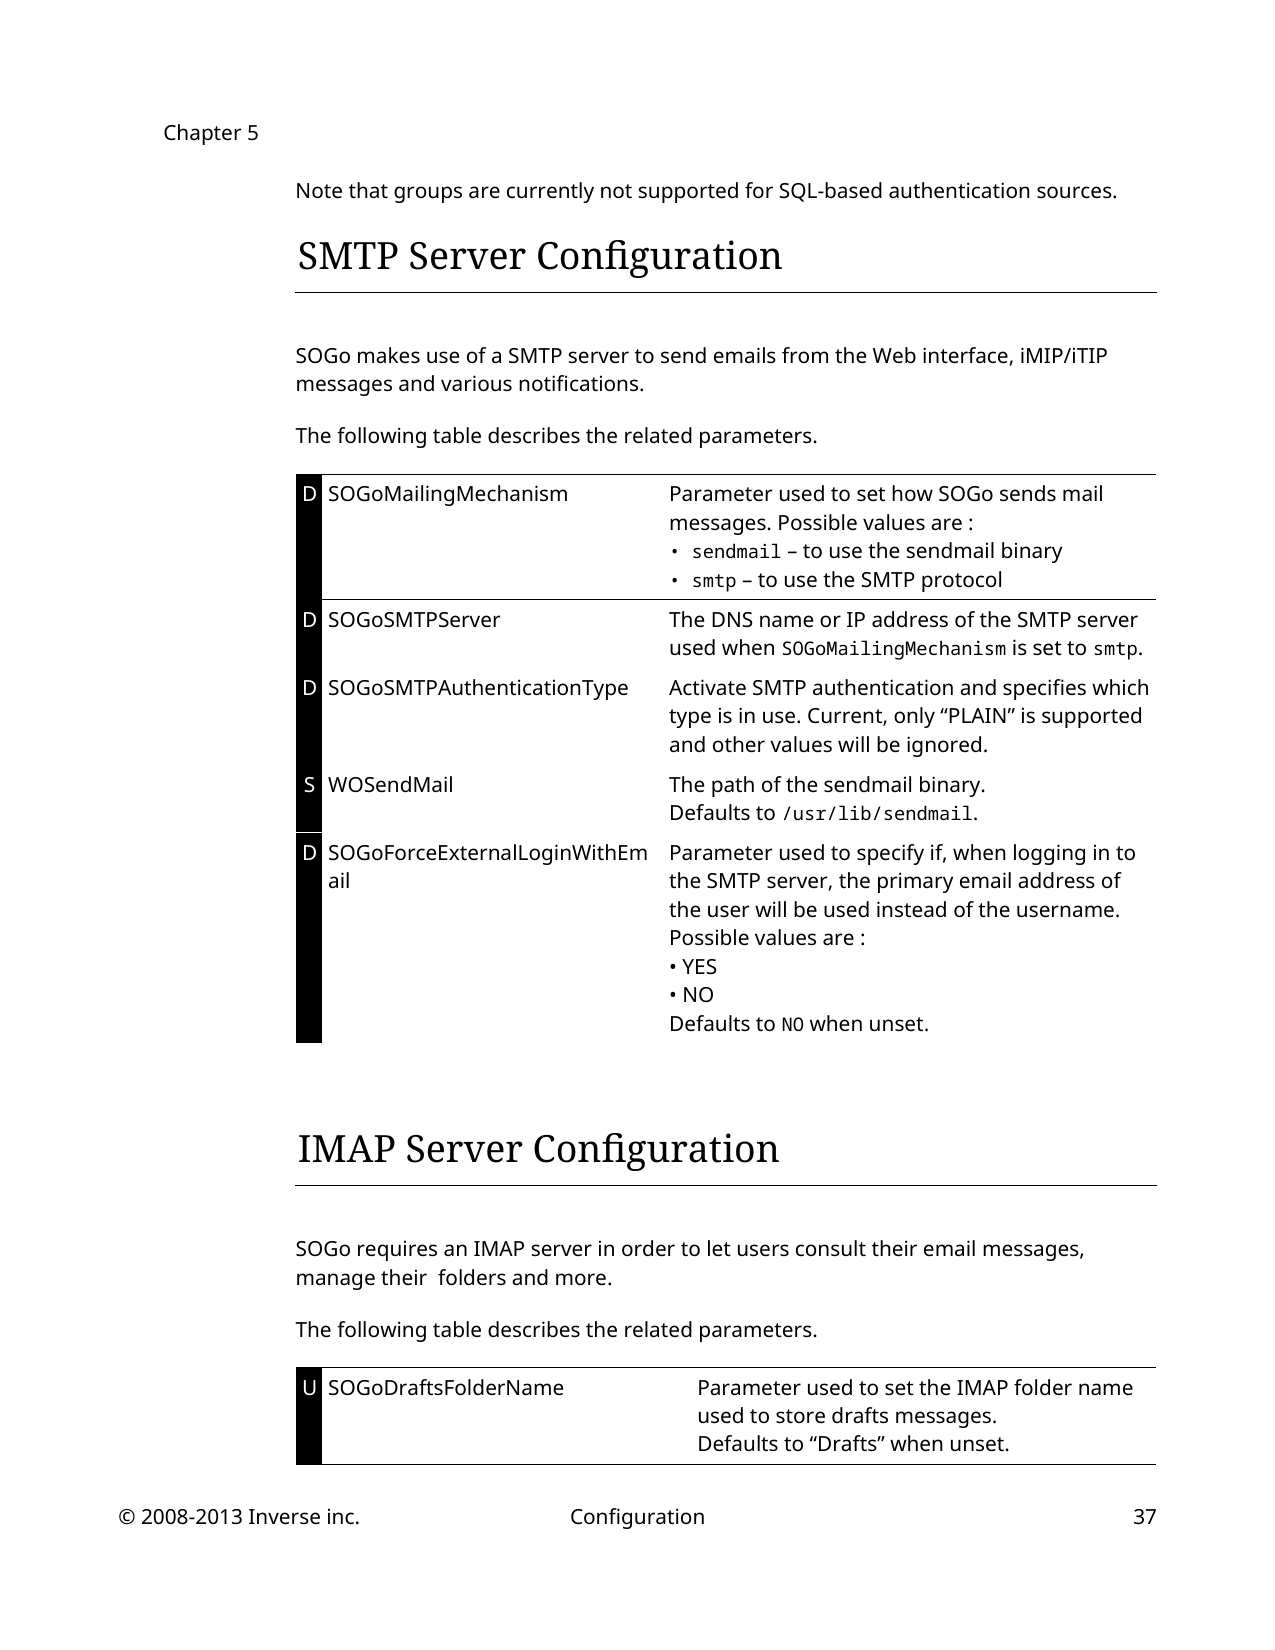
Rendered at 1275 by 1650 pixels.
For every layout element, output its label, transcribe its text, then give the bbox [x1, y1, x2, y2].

table_header SOGoDraftsFolderName [322, 1368, 691, 1464]
subtitle IMAP Server Configuration [295, 1123, 1157, 1185]
table_header SOGoMailingMechanism [322, 475, 663, 599]
table_header D [296, 475, 322, 599]
text The following table describes the related parameters. [295, 421, 1157, 450]
table_cell D [296, 600, 322, 667]
table_cell The path of the sendmail binary. Defaults to /usr/lib/sendmail. [663, 764, 1156, 832]
table_cell SOGoSMTPAuthenticationType [322, 667, 663, 764]
table_header Parameter used to set the IMAP folder name used to store drafts messages. Defaults to “Drafts” when unset. [691, 1368, 1156, 1464]
table_header U [296, 1368, 322, 1464]
table_cell Parameter used to specify if, when logging in to the SMTP server, the primary email address of the user will be used instead of the username. Possible values are : • YES • NO Defaults to NO when unset. [663, 833, 1156, 1043]
table_cell S [296, 764, 322, 832]
subtitle SMTP Server Configuration [295, 229, 1157, 292]
table_cell D [296, 833, 322, 1043]
text The following table describes the related parameters. [295, 1315, 1157, 1343]
text Note that groups are currently not supported for SQL-based authentication sources. [295, 176, 1157, 204]
table_cell SOGoForceExternalLoginWithEmail [322, 833, 663, 1043]
table_cell SOGoSMTPServer [322, 600, 663, 667]
table_cell The DNS name or IP address of the SMTP server used when SOGoMailingMechanism is set to smtp. [663, 600, 1156, 667]
table_cell D [296, 667, 322, 764]
table_cell WOSendMail [322, 764, 663, 832]
table_cell Activate SMTP authentication and specifies which type is in use. Current, only “PLAIN” is supported and other values will be ignored. [663, 667, 1156, 764]
text SOGo requires an IMAP server in order to let users consult their email messages, manage their folders and more. [295, 1234, 1157, 1291]
table_header Parameter used to set how SOGo sends mail messages. Possible values are : • sendmail – to use the sendmail binary • smtp – to use the SMTP protocol [663, 475, 1156, 599]
text SOGo makes use of a SMTP server to send emails from the Web interface, iMIP/iTIP messages and various notifications. [295, 341, 1157, 398]
